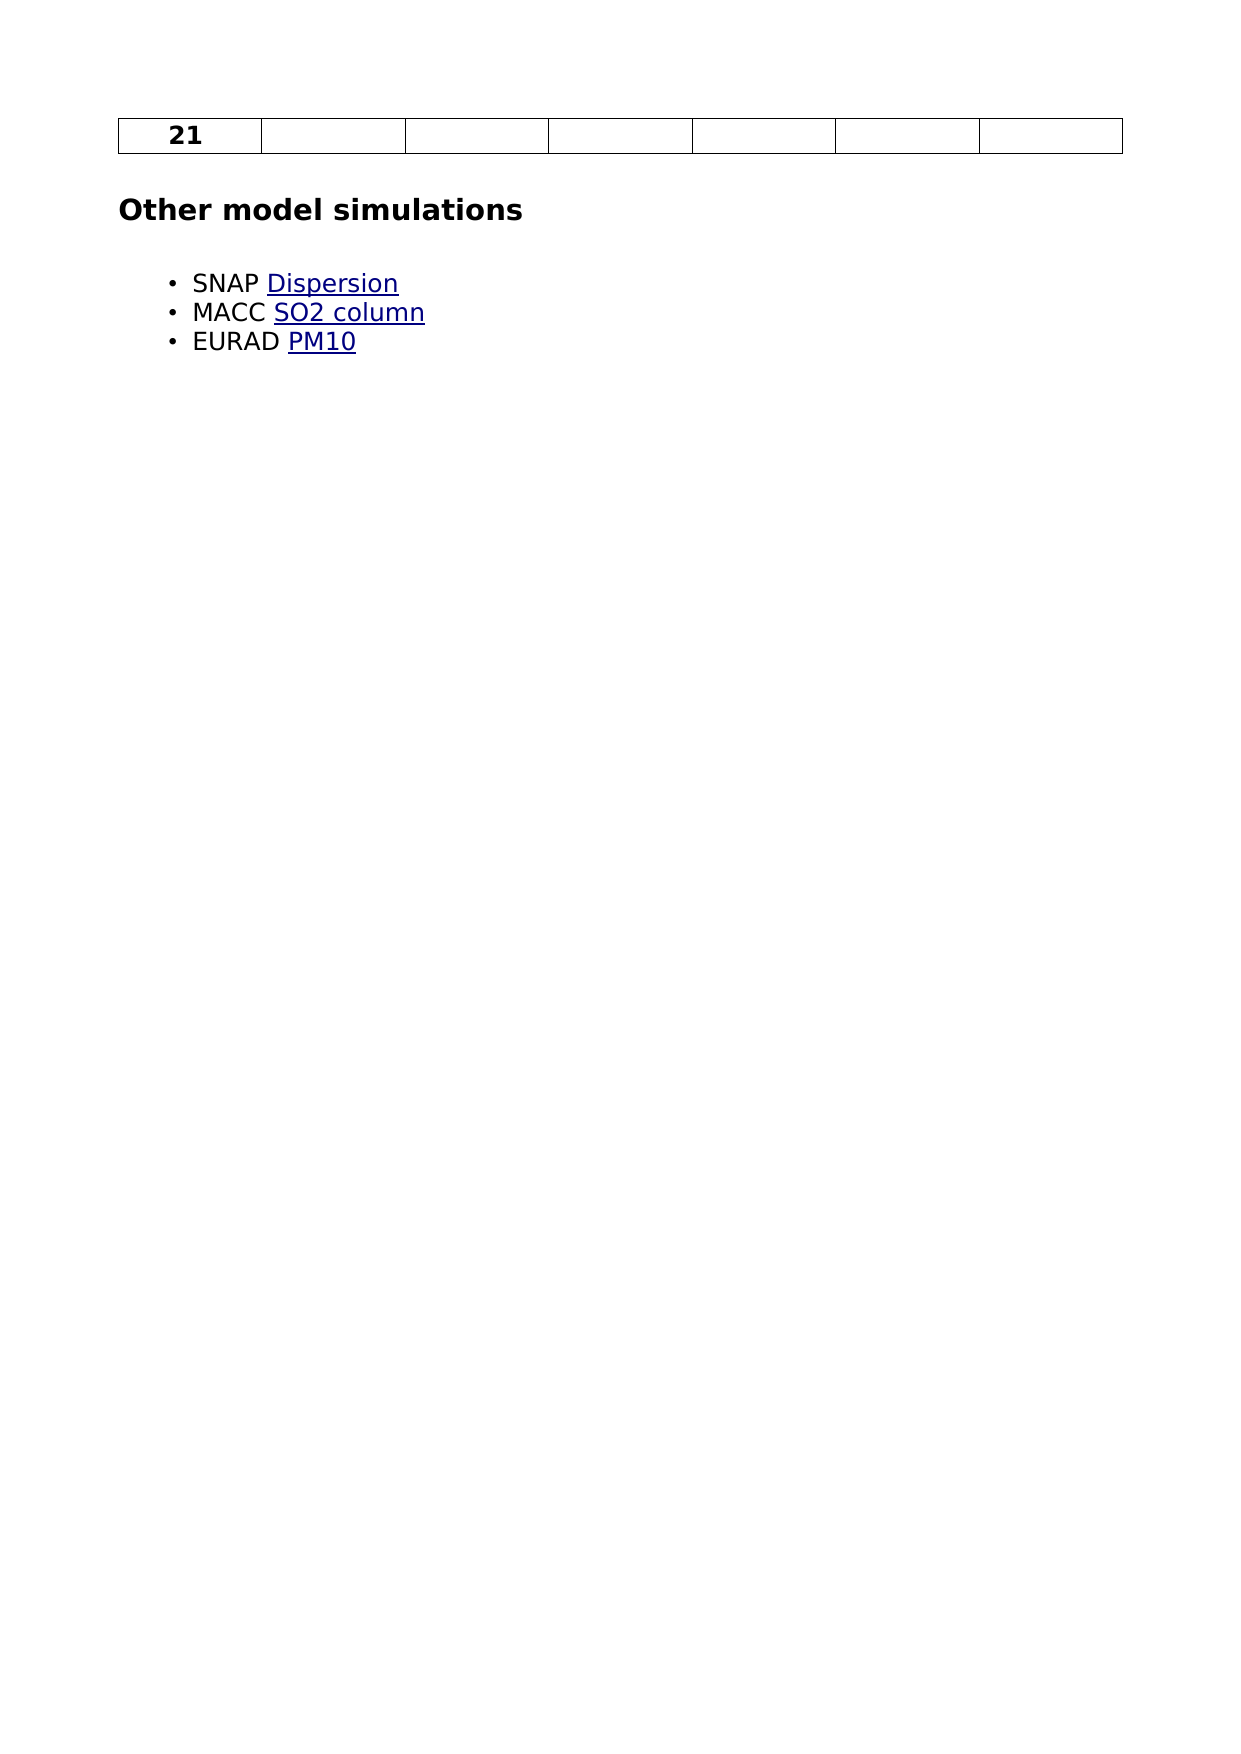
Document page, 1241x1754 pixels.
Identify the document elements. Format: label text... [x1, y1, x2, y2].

list MACC SO2 column [177, 298, 1122, 327]
table_cell [406, 119, 548, 153]
subtitle Other model simulations [118, 193, 1122, 227]
table_cell [693, 119, 835, 153]
table_cell [836, 119, 979, 153]
list EURAD PM10 [177, 327, 1122, 357]
table_cell [549, 119, 692, 153]
table_cell 21 [119, 119, 261, 153]
list SNAP Dispersion [177, 269, 1122, 298]
table_cell [980, 119, 1122, 153]
table_cell [262, 119, 405, 153]
